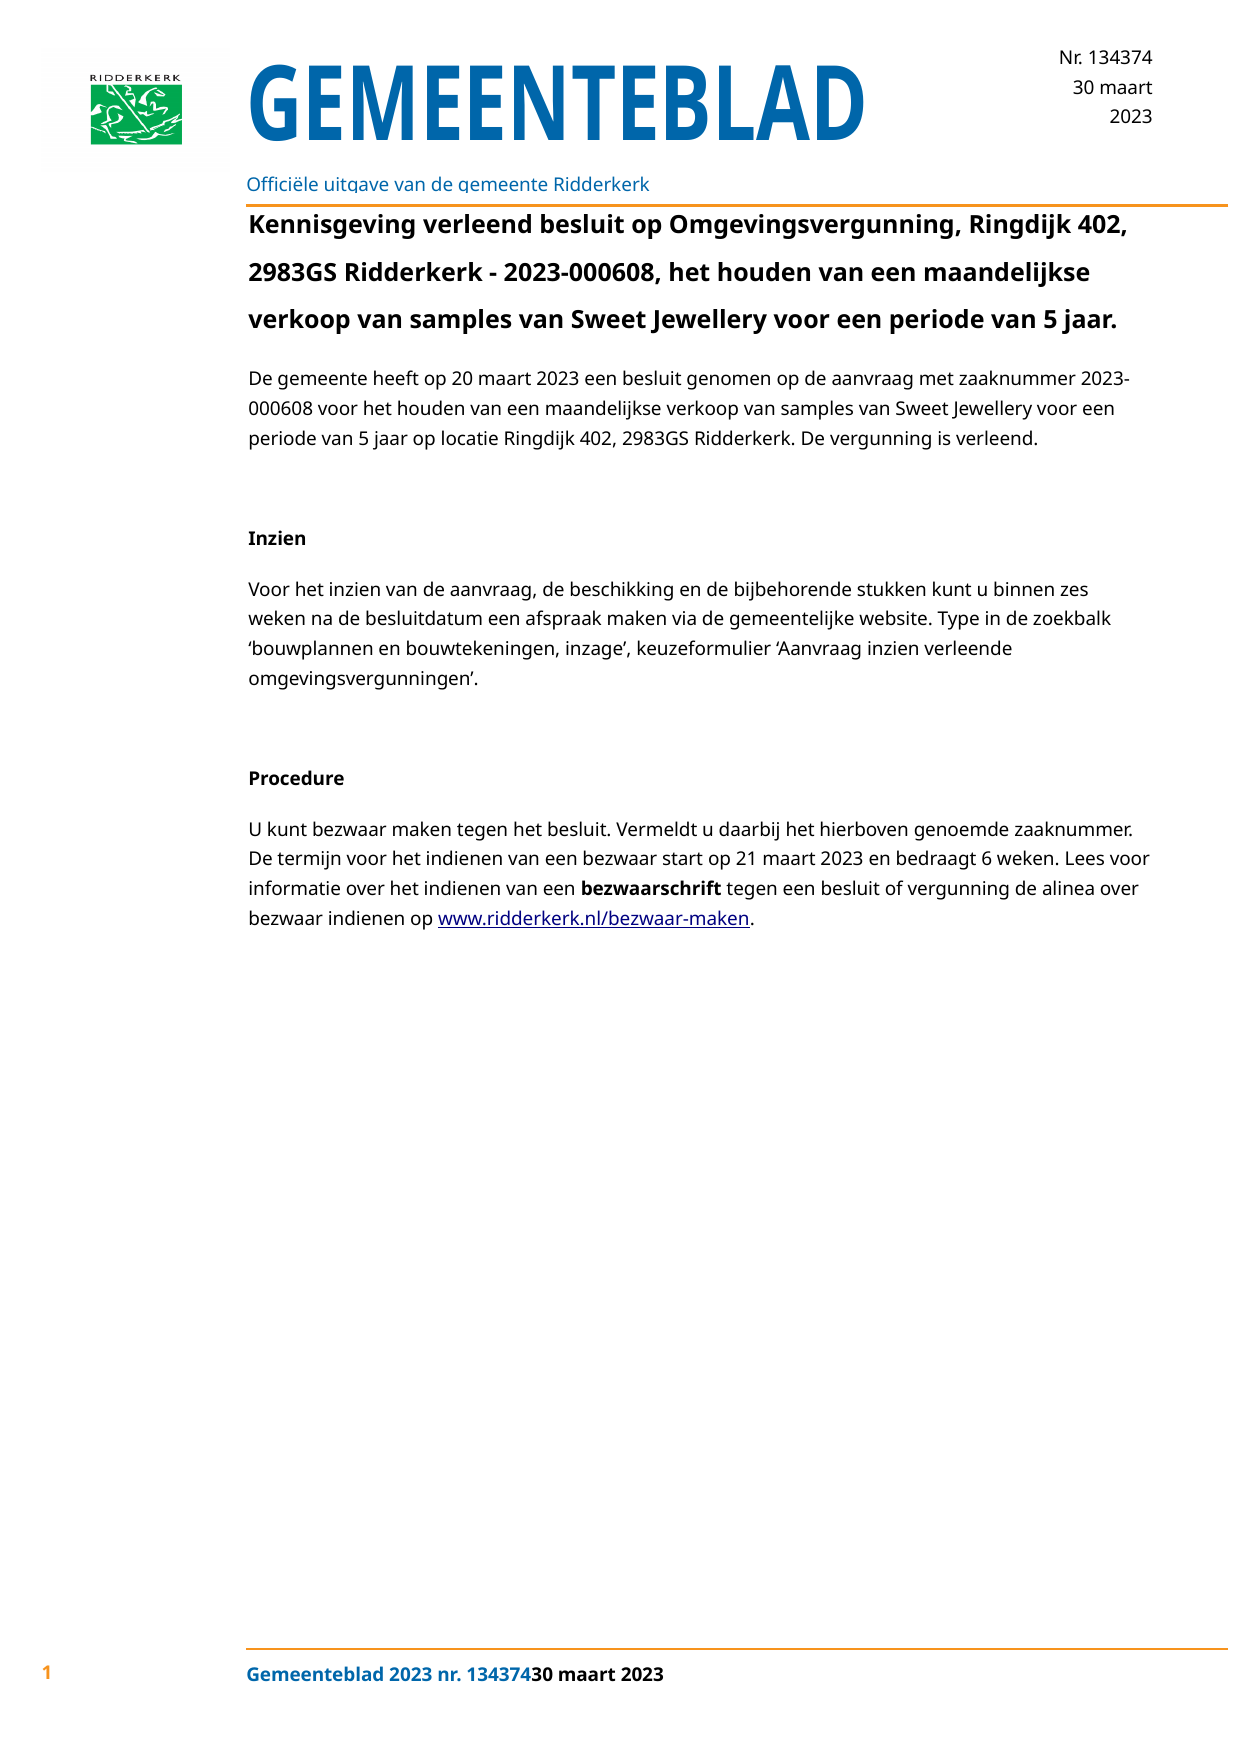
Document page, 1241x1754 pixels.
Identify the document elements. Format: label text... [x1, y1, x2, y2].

text Procedure [248, 766, 1152, 791]
text Kennisgeving verleend besluit op Omgevingsvergunning, Ringdijk 402, 2983GS Ridderkerk - 2023-000608, het houden van een maandelijkse verkoop van samples van Sweet Jewellery voor een periode van 5 jaar. [248, 207, 1152, 336]
text De gemeente heeft op 20 maart 2023 een besluit genomen op de aanvraag met zaaknummer 2023-000608 voor het houden van een maandelijkse verkoop van samples van Sweet Jewellery voor een periode van 5 jaar op locatie Ringdijk 402, 2983GS Ridderkerk. De vergunning is verleend. [248, 366, 1152, 450]
text Voor het inzien van de aanvraag, de beschikking en de bijbehorende stukken kunt u binnen zes weken na de besluitdatum een afspraak maken via de gemeentelijke website. Type in de zoekbalk ‘bouwplannen en bouwtekeningen, inzage’, keuzeformulier ‘Aanvraag inzien verleende omgevingsvergunningen’. [248, 576, 1152, 690]
text Inzien [248, 526, 1152, 551]
text U kunt bezwaar maken tegen het besluit. Vermeldt u daarbij het hierboven genoemde zaaknummer. De termijn voor het indienen van een bezwaar start op 21 maart 2023 en bedraagt 6 weken. Lees voor informatie over het indienen van een bezwaarschrift tegen een besluit of vergunning de alinea over bezwaar indienen op www.ridderkerk.nl/bezwaar-maken. [248, 816, 1152, 930]
picture [41, 47, 231, 172]
